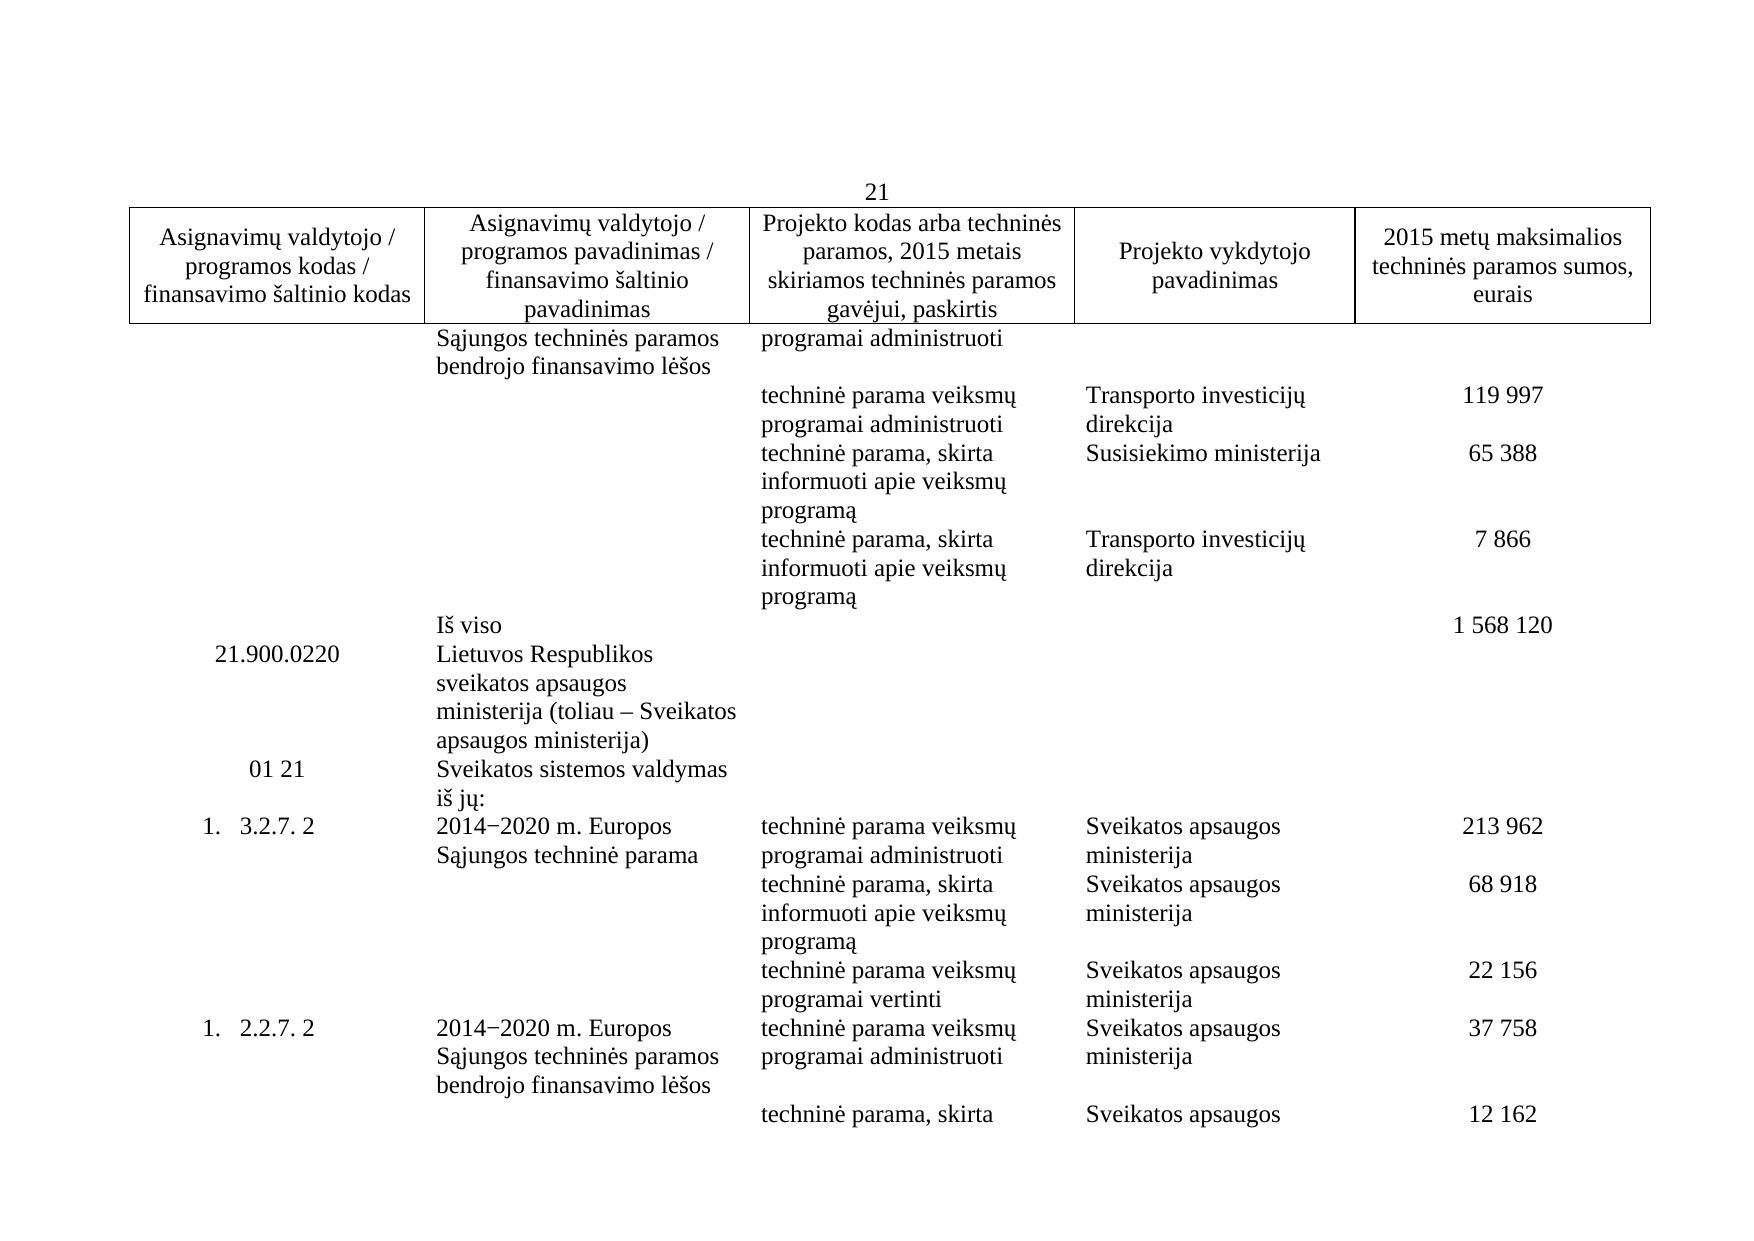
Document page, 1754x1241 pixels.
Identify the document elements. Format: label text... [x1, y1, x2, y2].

table_cell 01 21 [129, 754, 425, 783]
table_cell [1074, 783, 1355, 811]
table_cell [425, 955, 749, 1013]
table_cell [1355, 783, 1650, 811]
table_cell [1355, 324, 1650, 380]
table_cell Sveikatos apsaugos ministerija [1074, 869, 1355, 955]
table_cell [425, 438, 749, 524]
table_cell techninė parama, skirta [750, 1099, 1074, 1128]
table_header Asignavimų valdytojo / programos kodas / finansavimo šaltinio kodas [130, 208, 424, 323]
table_cell [1355, 639, 1650, 754]
table_cell [129, 1099, 425, 1128]
table_cell 22 156 [1355, 955, 1650, 1013]
table_cell techninė parama, skirta informuoti apie veiksmų programą [750, 524, 1074, 610]
table_cell Lietuvos Respublikos sveikatos apsaugos ministerija (toliau – Sveikatos apsaugos ministerija) [425, 639, 749, 754]
table_cell 1. 2.2.7. 2 [129, 1013, 425, 1099]
table_cell techninė parama, skirta informuoti apie veiksmų programą [750, 869, 1074, 955]
table_cell [1074, 610, 1355, 639]
table_header Projekto kodas arba techninės paramos, 2015 metais skiriamos techninės paramos gavėjui, paskirtis [750, 208, 1074, 323]
table_cell [750, 754, 1074, 783]
table_cell Sąjungos techninės paramos bendrojo finansavimo lėšos [425, 324, 749, 380]
table_cell [425, 869, 749, 955]
table_cell [425, 1099, 749, 1128]
table_cell techninė parama, skirta informuoti apie veiksmų programą [750, 438, 1074, 524]
table_cell techninė parama veiksmų programai administruoti [750, 380, 1074, 438]
table_cell [129, 438, 425, 524]
table_cell techninė parama veiksmų programai administruoti [750, 811, 1074, 869]
table_cell 65 388 [1355, 438, 1650, 524]
table_cell [129, 783, 425, 811]
table_cell Transporto investicijų direkcija [1074, 380, 1355, 438]
table_header 2015 metų maksimalios techninės paramos sumos, eurais [1356, 208, 1650, 323]
table_cell techninė parama veiksmų programai administruoti [750, 1013, 1074, 1099]
table_cell [129, 380, 425, 438]
table_cell 7 866 [1355, 524, 1650, 610]
table_cell Sveikatos apsaugos ministerija [1074, 955, 1355, 1013]
table_header Projekto vykdytojo pavadinimas [1075, 208, 1354, 323]
table_cell [425, 524, 749, 610]
table_cell [750, 639, 1074, 754]
table_header Asignavimų valdytojo / programos pavadinimas / finansavimo šaltinio pavadinimas [425, 208, 749, 323]
table_cell Sveikatos apsaugos ministerija [1074, 811, 1355, 869]
table_cell iš jų: [425, 783, 749, 811]
table_cell Sveikatos apsaugos [1074, 1099, 1355, 1128]
table_cell Sveikatos apsaugos ministerija [1074, 1013, 1355, 1099]
table_cell Sveikatos sistemos valdymas [425, 754, 749, 783]
table_cell Iš viso [425, 610, 749, 639]
table_cell techninė parama veiksmų programai vertinti [750, 955, 1074, 1013]
table_cell [129, 324, 425, 380]
table_cell 12 162 [1355, 1099, 1650, 1128]
table_cell [1074, 754, 1355, 783]
table_cell 37 758 [1355, 1013, 1650, 1099]
table_cell Susisiekimo ministerija [1074, 438, 1355, 524]
table_cell [750, 783, 1074, 811]
table_cell 21.900.0220 [129, 639, 425, 754]
table_cell [750, 610, 1074, 639]
table_cell Transporto investicijų direkcija [1074, 524, 1355, 610]
table_cell [1355, 754, 1650, 783]
table_cell [425, 380, 749, 438]
table_cell 2014−2020 m. Europos Sąjungos techninės paramos bendrojo finansavimo lėšos [425, 1013, 749, 1099]
table_cell [129, 524, 425, 610]
table_cell 2014−2020 m. Europos Sąjungos techninė parama [425, 811, 749, 869]
table_cell [129, 610, 425, 639]
table_cell [129, 955, 425, 1013]
table_cell 119 997 [1355, 380, 1650, 438]
table_cell programai administruoti [750, 324, 1074, 380]
table_cell 213 962 [1355, 811, 1650, 869]
table_cell [1074, 324, 1355, 380]
table_cell [129, 869, 425, 955]
table_cell 1 568 120 [1355, 610, 1650, 639]
table_cell 1. 3.2.7. 2 [129, 811, 425, 869]
table_cell 68 918 [1355, 869, 1650, 955]
table_cell [1074, 639, 1355, 754]
